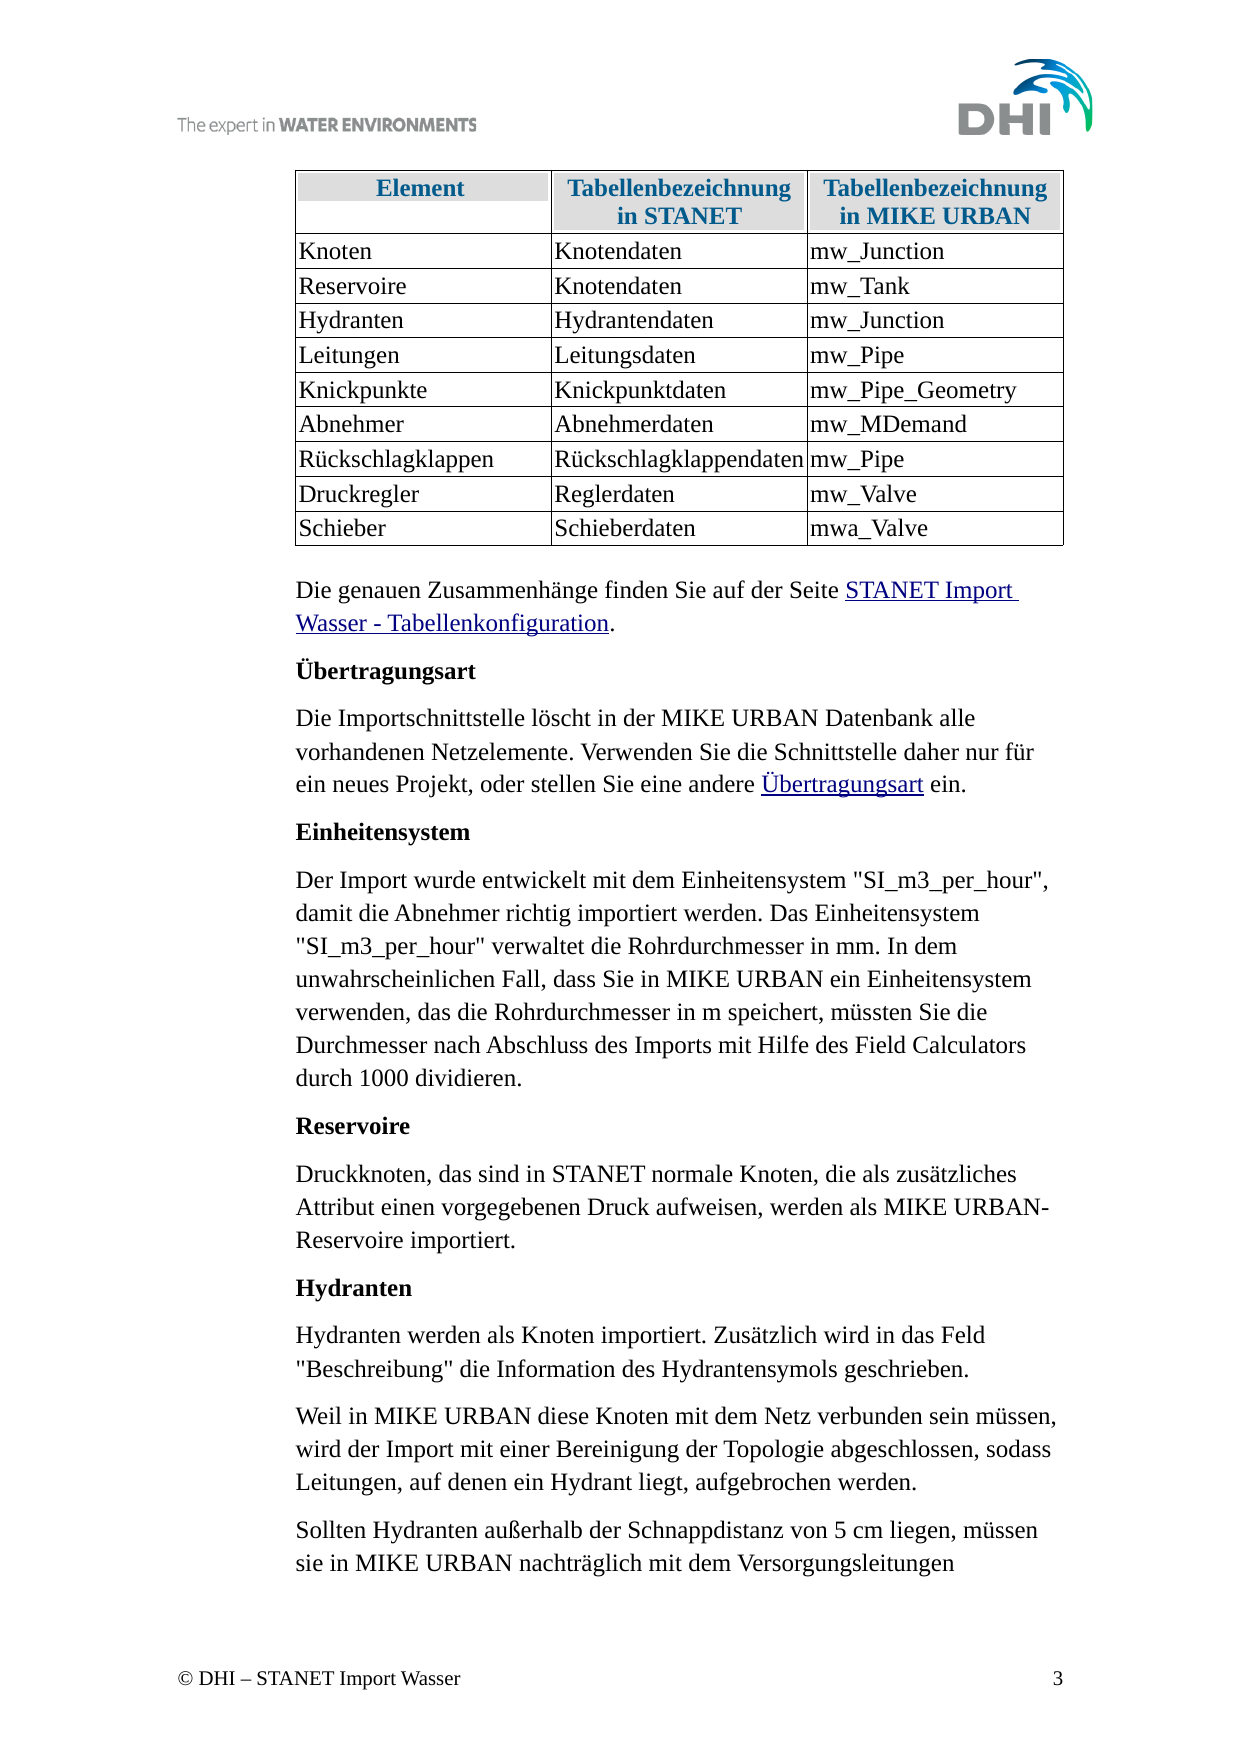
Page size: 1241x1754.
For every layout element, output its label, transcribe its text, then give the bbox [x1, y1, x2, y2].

text Übertragungsart [295, 656, 1063, 684]
table_cell Rückschlagklappendaten [552, 442, 807, 476]
table_cell Knickpunkte [296, 373, 551, 406]
table_cell Schieber [296, 512, 551, 545]
text Einheitensystem [295, 817, 1063, 846]
table_cell mw_Tank [808, 269, 1063, 302]
table_cell Knickpunktdaten [552, 373, 807, 406]
text Die genauen Zusammenhänge finden Sie auf der Seite STANET Import Wasser - Tabellenkonfiguration. [295, 575, 1063, 637]
table_cell Abnehmer [296, 407, 551, 441]
text Hydranten [295, 1273, 1063, 1302]
picture [958, 59, 1093, 135]
table_cell mw_Pipe [808, 442, 1063, 476]
table_cell mw_Junction [808, 234, 1063, 268]
text Sollten Hydranten außerhalb der Schnappdistanz von 5 cm liegen, müssen sie in MIKE URBAN nachträglich mit dem Versorgungsleitungen [295, 1515, 1063, 1577]
table_cell Leitungsdaten [552, 338, 807, 372]
table_cell mw_MDemand [808, 407, 1063, 441]
table_cell Druckregler [296, 477, 551, 511]
table_cell Leitungen [296, 338, 551, 372]
text Der Import wurde entwickelt mit dem Einheitensystem "SI_m3_per_hour", damit die Abnehmer richtig importiert werden. Das Einheitensystem "SI_m3_per_hour" verwaltet die Rohrdurchmesser in mm. In dem unwahrscheinlichen Fall, dass Sie in MIKE URBAN ein Einheitensystem verwenden, das die Rohrdurchmesser in m speichert, müssten Sie die Durchmesser nach Abschluss des Imports mit Hilfe des Field Calculators durch 1000 dividieren. [295, 865, 1063, 1092]
table_cell Hydrantendaten [552, 304, 807, 337]
table_cell mw_Pipe_Geometry [808, 373, 1063, 406]
text Die Importschnittstelle löscht in der MIKE URBAN Datenbank alle vorhandenen Netzelemente. Verwenden Sie die Schnittstelle daher nur für ein neues Projekt, oder stellen Sie eine andere Übertragungsart ein. [295, 703, 1063, 798]
table_cell Reservoire [296, 269, 551, 302]
table_cell Knoten [296, 234, 551, 268]
text Druckknoten, das sind in STANET normale Knoten, die als zusätzliches Attribut einen vorgegebenen Druck aufweisen, werden als MIKE URBAN-Reservoire importiert. [295, 1159, 1063, 1254]
table_cell Schieberdaten [552, 512, 807, 545]
text Hydranten werden als Knoten importiert. Zusätzlich wird in das Feld "Beschreibung" die Information des Hydrantensymols geschrieben. [295, 1321, 1063, 1382]
table_header Element [296, 171, 551, 233]
table_cell Rückschlagklappen [296, 442, 551, 476]
table_cell Abnehmerdaten [552, 407, 807, 441]
table_cell mwa_Valve [808, 512, 1063, 545]
table_cell Reglerdaten [552, 477, 807, 511]
table_cell Knotendaten [552, 269, 807, 302]
table_cell mw_Valve [808, 477, 1063, 511]
table_header Tabellenbezeichnung in STANET [552, 171, 807, 233]
text Reservoire [295, 1111, 1063, 1140]
picture [177, 117, 477, 135]
table_cell Knotendaten [552, 234, 807, 268]
text Weil in MIKE URBAN diese Knoten mit dem Netz verbunden sein müssen, wird der Import mit einer Bereinigung der Topologie abgeschlossen, sodass Leitungen, auf denen ein Hydrant liegt, aufgebrochen werden. [295, 1401, 1063, 1496]
table_cell Hydranten [296, 304, 551, 337]
table_cell mw_Junction [808, 304, 1063, 337]
table_header Tabellenbezeichnung in MIKE URBAN [808, 171, 1063, 233]
table_cell mw_Pipe [808, 338, 1063, 372]
